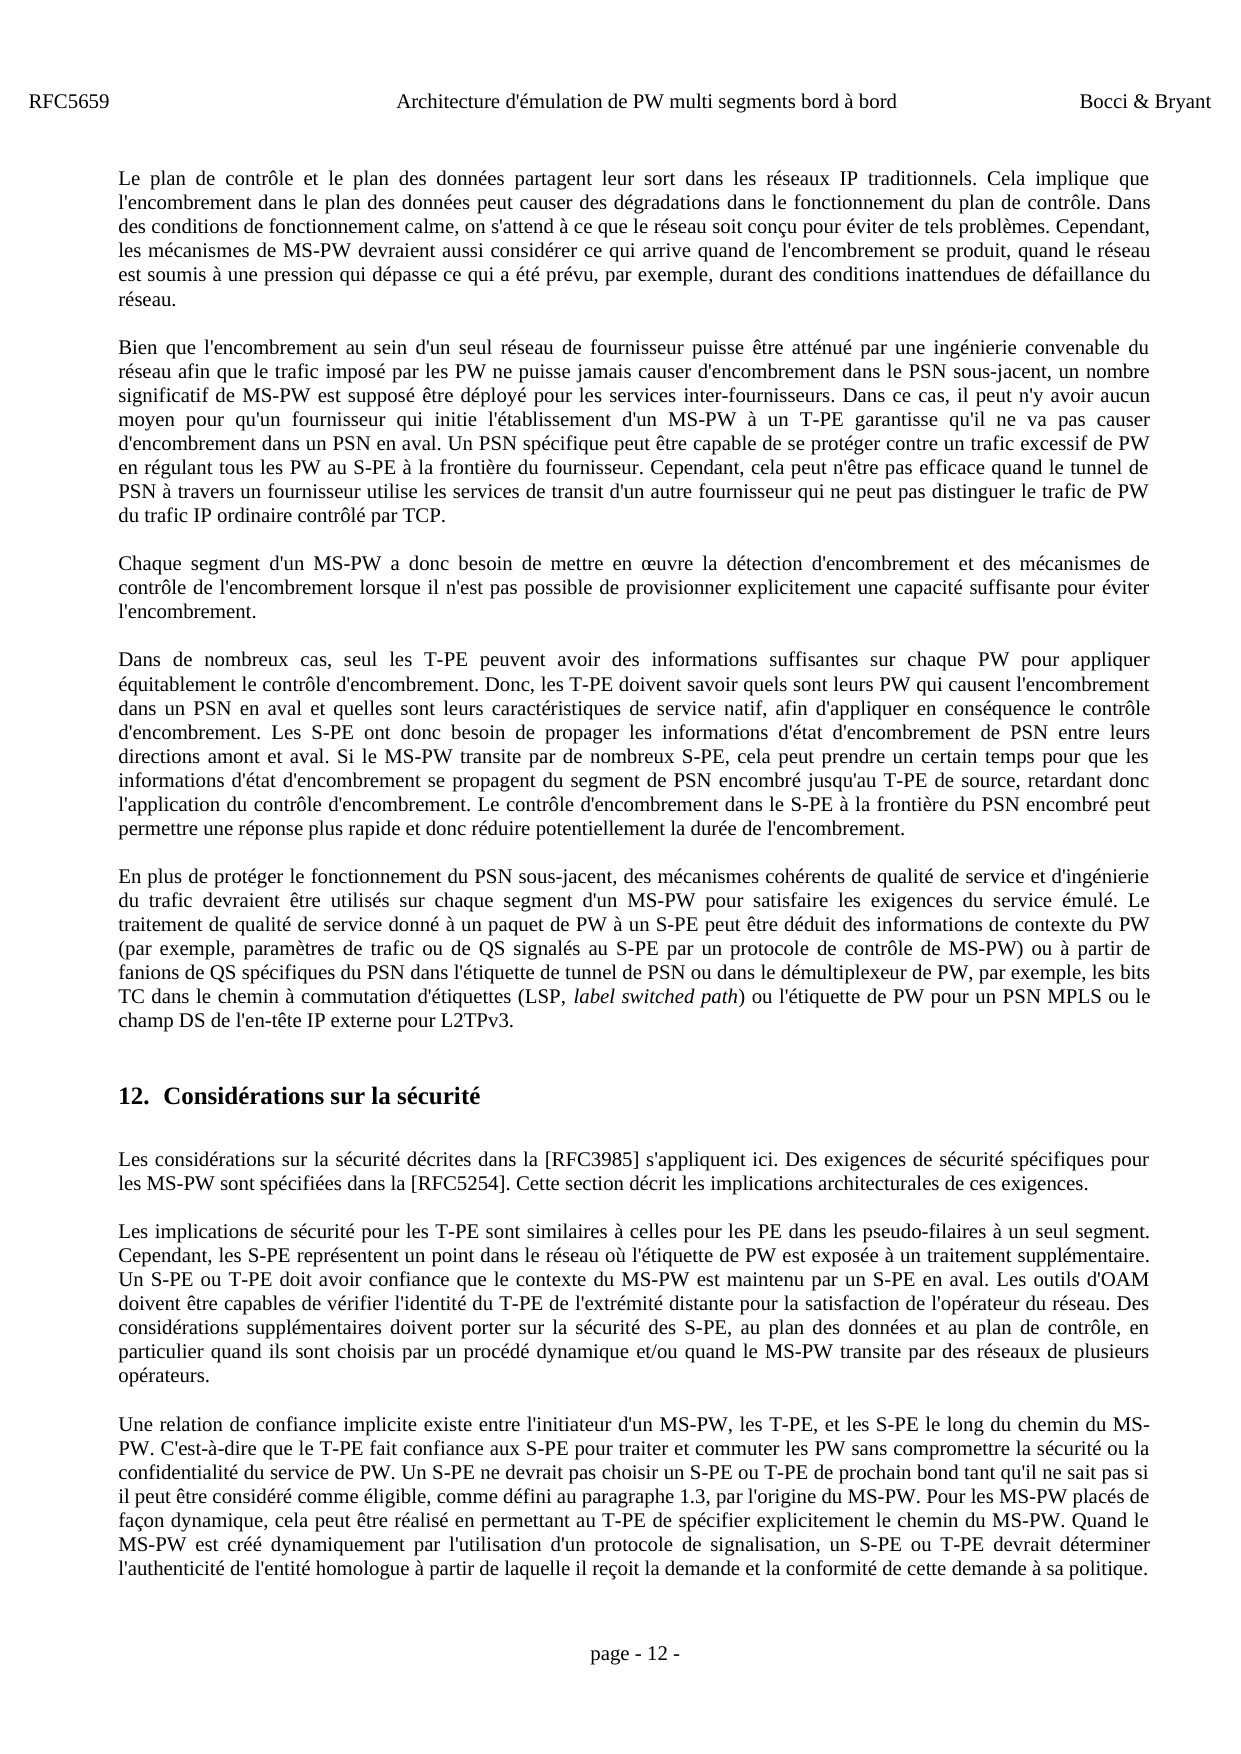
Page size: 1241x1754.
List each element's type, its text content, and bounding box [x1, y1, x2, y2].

text Les considérations sur la sécurité décrites dans la [RFC3985] s'appliquent ici. Des exigences de sécurité spécifiques pour les MS-PW sont spécifiées dans la [RFC5254]. Cette section décrit les implications architecturales de ces exigences. [118, 1147, 1152, 1195]
text En plus de protéger le fonctionnement du PSN sous-jacent, des mécanismes cohérents de qualité de service et d'ingénierie du trafic devraient être utilisés sur chaque segment d'un MS-PW pour satisfaire les exigences du service émulé. Le traitement de qualité de service donné à un paquet de PW à un S-PE peut être déduit des informations de contexte du PW (par exemple, paramètres de trafic ou de QS signalés au S-PE par un protocole de contrôle de MS-PW) ou à partir de fanions de QS spécifiques du PSN dans l'étiquette de tunnel de PSN ou dans le démultiplexeur de PW, par exemple, les bits TC dans le chemin à commutation d'étiquettes (LSP, label switched path) ou l'étiquette de PW pour un PSN MPLS ou le champ DS de l'en-tête IP externe pour L2TPv3. [118, 864, 1152, 1032]
text Dans de nombreux cas, seul les T-PE peuvent avoir des informations suffisantes sur chaque PW pour appliquer équitablement le contrôle d'encombrement. Donc, les T-PE doivent savoir quels sont leurs PW qui causent l'encombrement dans un PSN en aval et quelles sont leurs caractéristiques de service natif, afin d'appliquer en conséquence le contrôle d'encombrement. Les S-PE ont donc besoin de propager les informations d'état d'encombrement de PSN entre leurs directions amont et aval. Si le MS-PW transite par de nombreux S-PE, cela peut prendre un certain temps pour que les informations d'état d'encombrement se propagent du segment de PSN encombré jusqu'au T-PE de source, retardant donc l'application du contrôle d'encombrement. Le contrôle d'encombrement dans le S-PE à la frontière du PSN encombré peut permettre une réponse plus rapide et donc réduire potentiellement la durée de l'encombrement. [118, 647, 1152, 840]
text Bien que l'encombrement au sein d'un seul réseau de fournisseur puisse être atténué par une ingénierie convenable du réseau afin que le trafic imposé par les PW ne puisse jamais causer d'encombrement dans le PSN sous-jacent, un nombre significatif de MS-PW est supposé être déployé pour les services inter-fournisseurs. Dans ce cas, il peut n'y avoir aucun moyen pour qu'un fournisseur qui initie l'établissement d'un MS-PW à un T-PE garantisse qu'il ne va pas causer d'encombrement dans un PSN en aval. Un PSN spécifique peut être capable de se protéger contre un trafic excessif de PW en régulant tous les PW au S-PE à la frontière du fournisseur. Cependant, cela peut n'être pas efficace quand le tunnel de PSN à travers un fournisseur utilise les services de transit d'un autre fournisseur qui ne peut pas distinguer le trafic de PW du trafic IP ordinaire contrôlé par TCP. [118, 334, 1152, 527]
text Une relation de confiance implicite existe entre l'initiateur d'un MS-PW, les T-PE, et les S-PE le long du chemin du MS-PW. C'est-à-dire que le T-PE fait confiance aux S-PE pour traiter et commuter les PW sans compromettre la sécurité ou la confidentialité du service de PW. Un S-PE ne devrait pas choisir un S-PE ou T-PE de prochain bond tant qu'il ne sait pas si il peut être considéré comme éligible, comme défini au paragraphe 1.3, par l'origine du MS-PW. Pour les MS-PW placés de façon dynamique, cela peut être réalisé en permettant au T-PE de spécifier explicitement le chemin du MS-PW. Quand le MS-PW est créé dynamiquement par l'utilisation d'un protocole de signalisation, un S-PE ou T-PE devrait déterminer l'authenticité de l'entité homologue à partir de laquelle il reçoit la demande et la conformité de cette demande à sa politique. [118, 1411, 1152, 1580]
text Chaque segment d'un MS-PW a donc besoin de mettre en œuvre la détection d'encombrement et des mécanismes de contrôle de l'encombrement lorsque il n'est pas possible de provisionner explicitement une capacité suffisante pour éviter l'encombrement. [118, 551, 1152, 623]
subtitle 12. Considérations sur la sécurité [118, 1081, 1152, 1110]
text Le plan de contrôle et le plan des données partagent leur sort dans les réseaux IP traditionnels. Cela implique que l'encombrement dans le plan des données peut causer des dégradations dans le fonctionnement du plan de contrôle. Dans des conditions de fonctionnement calme, on s'attend à ce que le réseau soit conçu pour éviter de tels problèmes. Cependant, les mécanismes de MS-PW devraient aussi considérer ce qui arrive quand de l'encombrement se produit, quand le réseau est soumis à une pression qui dépasse ce qui a été prévu, par exemple, durant des conditions inattendues de défaillance du réseau. [118, 166, 1152, 311]
text Les implications de sécurité pour les T-PE sont similaires à celles pour les PE dans les pseudo-filaires à un seul segment. Cependant, les S-PE représentent un point dans le réseau où l'étiquette de PW est exposée à un traitement supplémentaire. Un S-PE ou T-PE doit avoir confiance que le contexte du MS-PW est maintenu par un S-PE en aval. Les outils d'OAM doivent être capables de vérifier l'identité du T-PE de l'extrémité distante pour la satisfaction de l'opérateur du réseau. Des considérations supplémentaires doivent porter sur la sécurité des S-PE, au plan des données et au plan de contrôle, en particulier quand ils sont choisis par un procédé dynamique et/ou quand le MS-PW transite par des réseaux de plusieurs opérateurs. [118, 1219, 1152, 1387]
